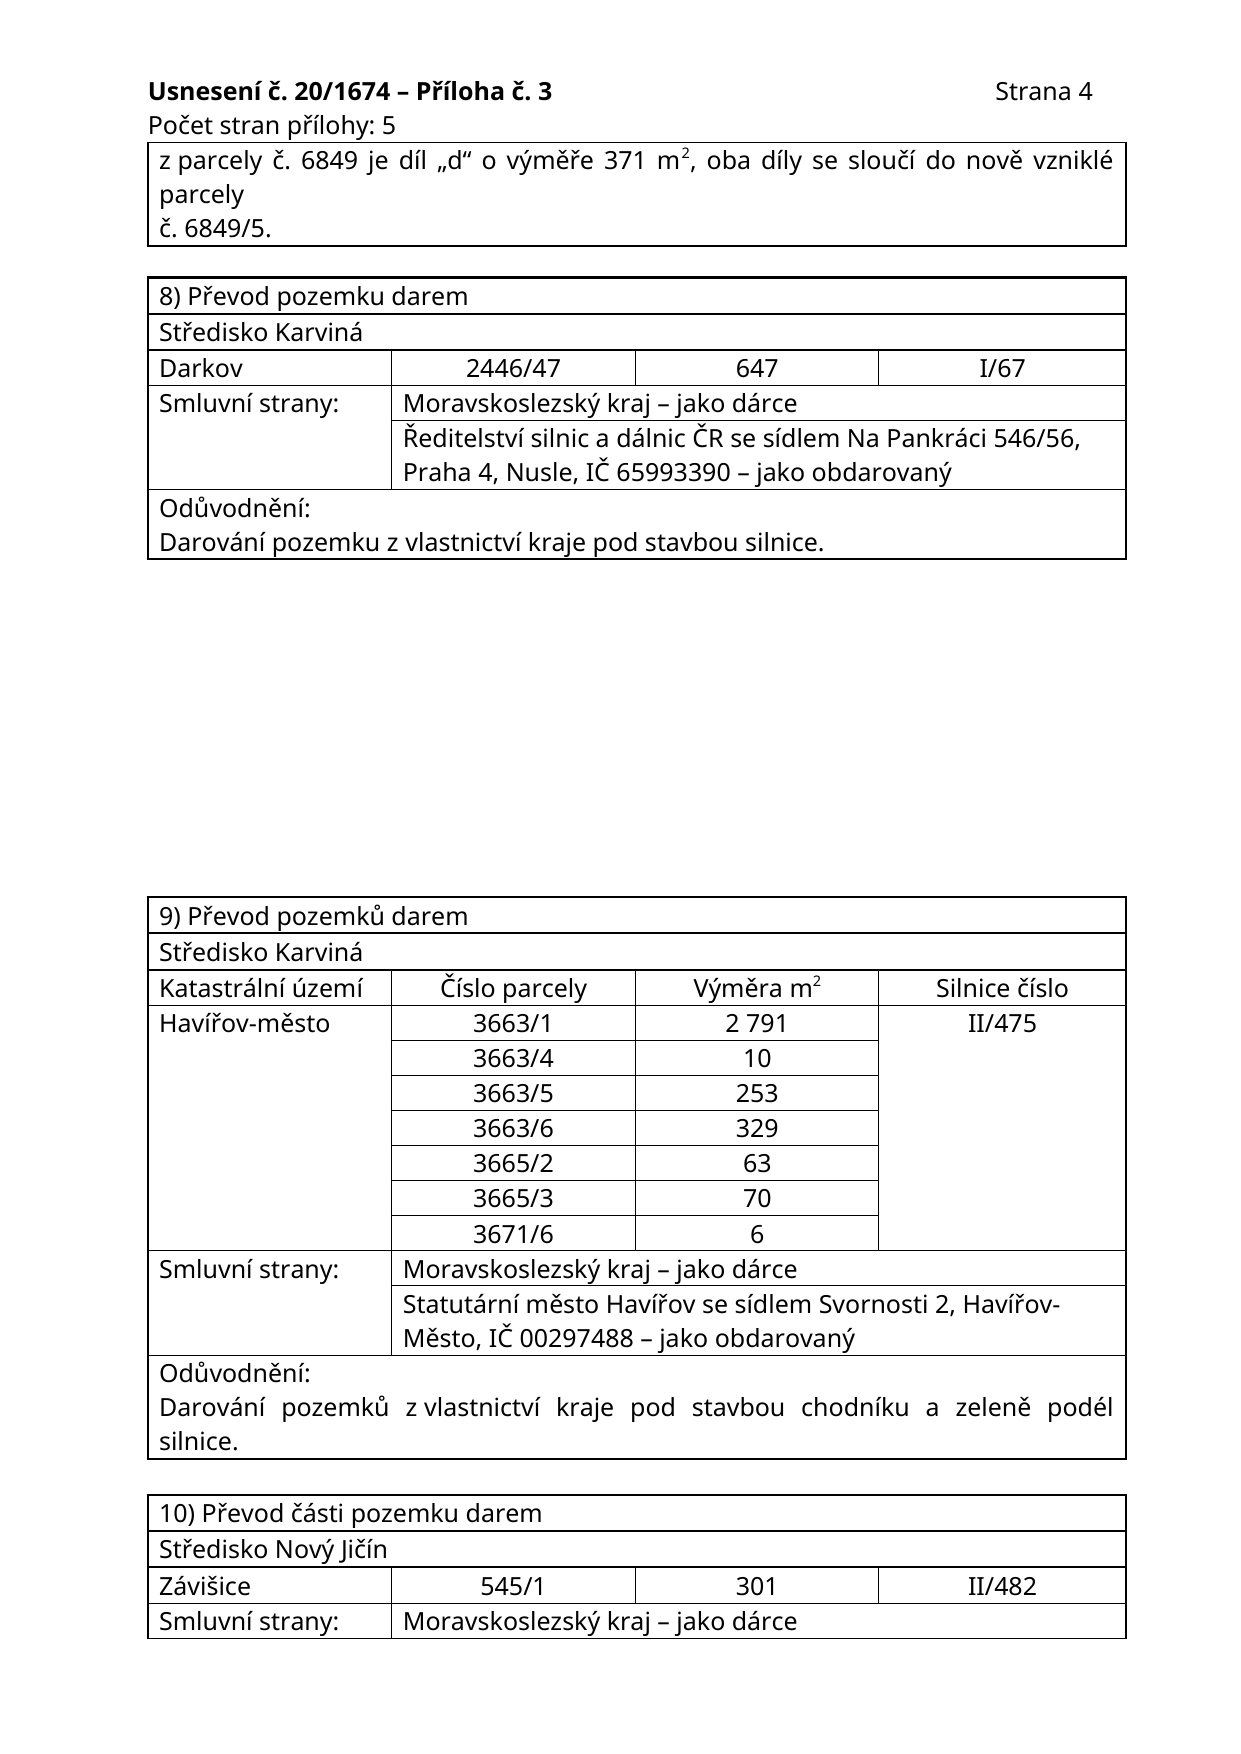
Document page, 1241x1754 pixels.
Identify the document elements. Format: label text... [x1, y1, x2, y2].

table_cell 301 [636, 1568, 878, 1602]
table_cell Katastrální území [149, 971, 391, 1004]
table_cell Smluvní strany: [149, 386, 391, 489]
table_cell Středisko Nový Jičín [149, 1532, 1125, 1566]
table_cell 2446/47 [392, 351, 635, 385]
table_cell 63 [636, 1146, 878, 1180]
table_cell Silnice číslo [879, 971, 1125, 1004]
table_cell 3663/6 [392, 1111, 635, 1145]
table_cell 70 [636, 1181, 878, 1215]
table_header 10) Převod části pozemku darem [149, 1496, 1125, 1530]
table_header 9) Převod pozemků darem [149, 898, 1125, 932]
table_cell Moravskoslezský kraj – jako dárce [392, 1251, 1125, 1285]
table_cell I/67 [879, 351, 1125, 385]
table_cell 647 [636, 351, 878, 385]
table_cell z parcely č. 6849 je díl „d“ o výměře 371 m2, oba díly se sloučí do nově vzniklé parcely č. 6849/5. [149, 143, 1125, 245]
table_cell Smluvní strany: [149, 1251, 391, 1354]
table_cell 6 [636, 1216, 878, 1250]
table_cell Moravskoslezský kraj – jako dárce [392, 1604, 1125, 1637]
table_cell II/475 [879, 1006, 1125, 1250]
table_cell 2 791 [636, 1006, 878, 1040]
table_cell 253 [636, 1076, 878, 1110]
table_cell Výměra m2 [636, 971, 878, 1004]
table_cell 3665/2 [392, 1146, 635, 1180]
table_cell Středisko Karviná [149, 315, 1125, 349]
table_cell Odůvodnění: Darování pozemku z vlastnictví kraje pod stavbou silnice. [149, 490, 1125, 558]
table_header 8) Převod pozemku darem [149, 279, 1125, 313]
table_cell Číslo parcely [392, 971, 635, 1004]
table_cell Havířov-město [149, 1006, 391, 1250]
table_cell 329 [636, 1111, 878, 1145]
table_cell Moravskoslezský kraj – jako dárce [392, 386, 1125, 420]
table_cell Závišice [149, 1568, 391, 1602]
table_cell Statutární město Havířov se sídlem Svornosti 2, Havířov-Město, IČ 00297488 – jako obdarovaný [392, 1286, 1125, 1354]
table_cell Smluvní strany: [149, 1604, 391, 1637]
table_cell 3671/6 [392, 1216, 635, 1250]
table_cell 10 [636, 1041, 878, 1075]
table_cell 3663/1 [392, 1006, 635, 1040]
table_cell Odůvodnění: Darování pozemků z vlastnictví kraje pod stavbou chodníku a zeleně podél silnice. [149, 1356, 1125, 1458]
table_cell 3665/3 [392, 1181, 635, 1215]
table_cell II/482 [879, 1568, 1125, 1602]
table_cell 3663/4 [392, 1041, 635, 1075]
table_cell Darkov [149, 351, 391, 385]
table_cell 3663/5 [392, 1076, 635, 1110]
table_cell Ředitelství silnic a dálnic ČR se sídlem Na Pankráci 546/56, Praha 4, Nusle, IČ 65993390 – jako obdarovaný [392, 421, 1125, 489]
table_cell 545/1 [392, 1568, 635, 1602]
table_cell Středisko Karviná [149, 934, 1125, 968]
